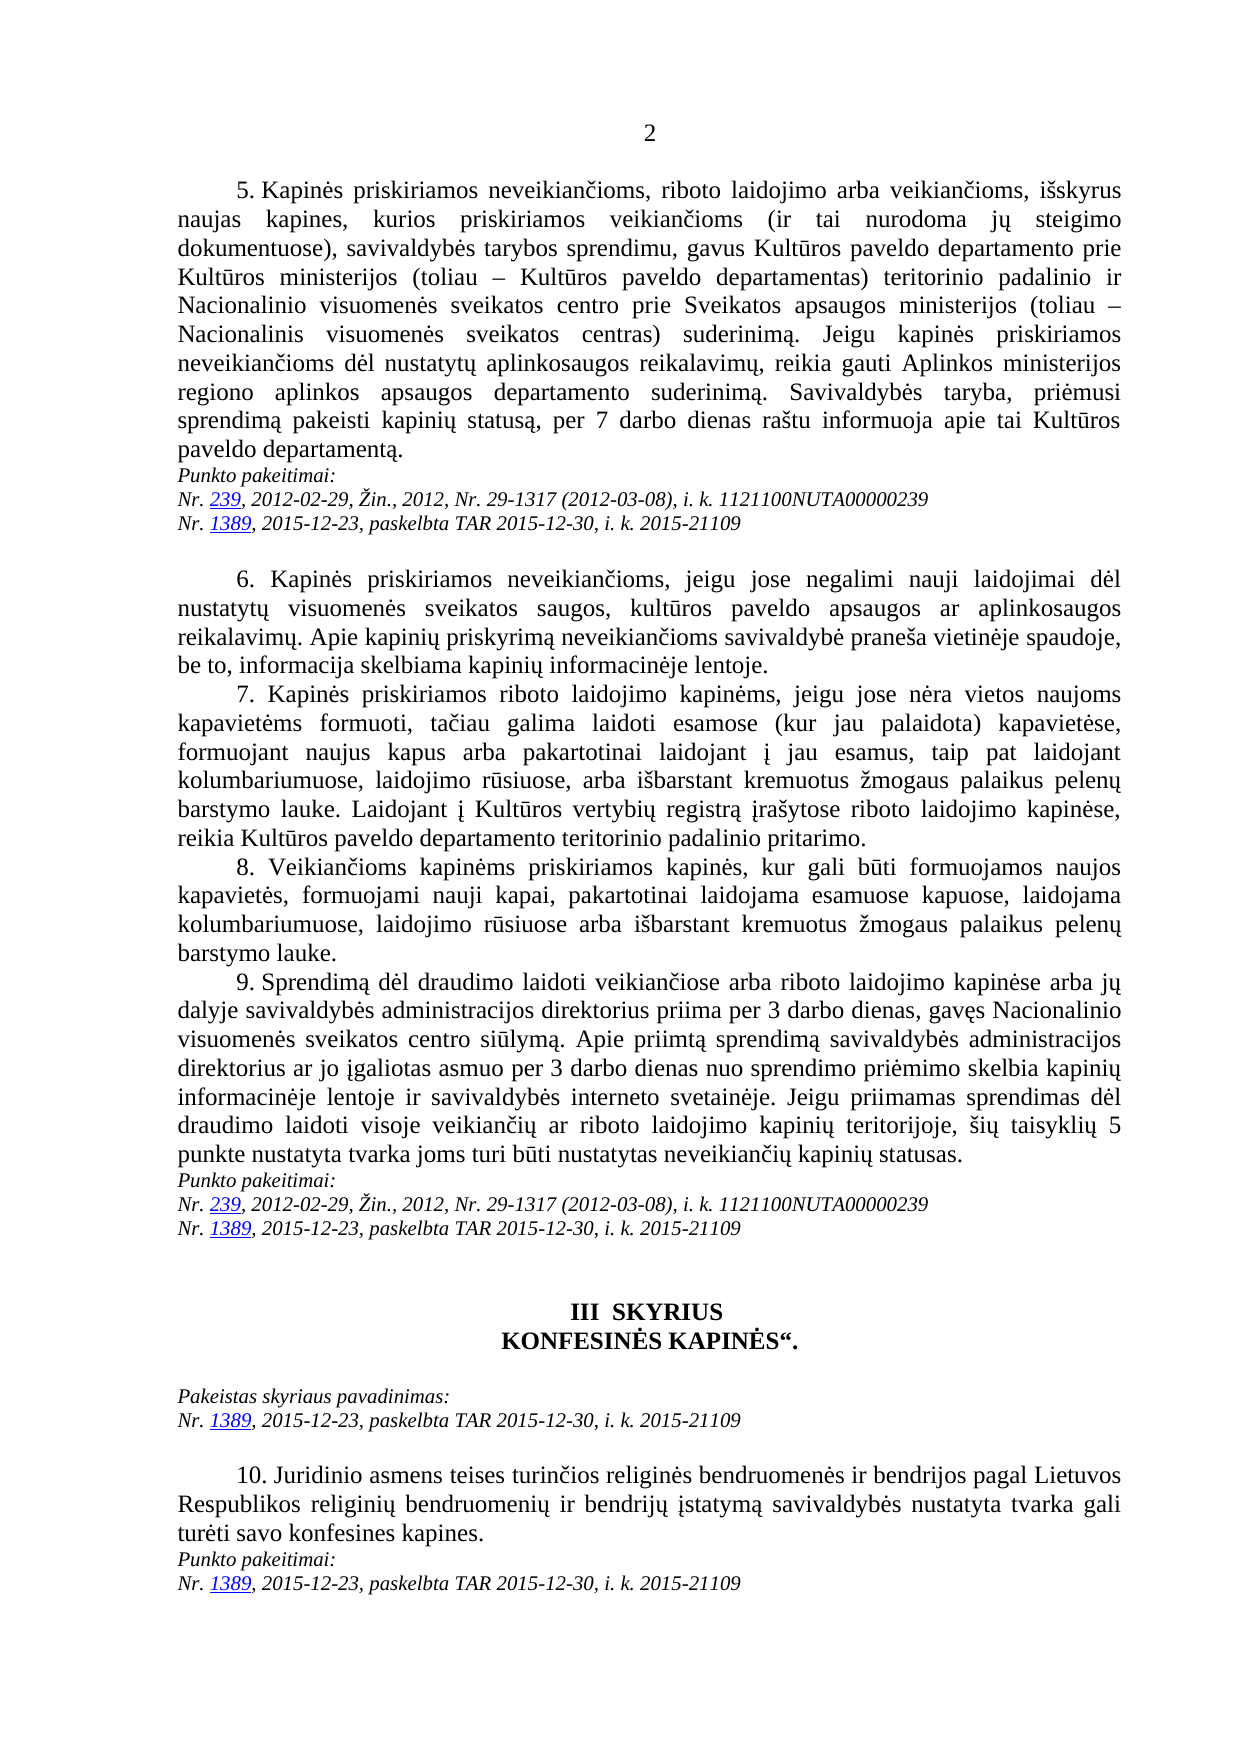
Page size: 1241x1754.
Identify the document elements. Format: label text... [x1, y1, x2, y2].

text Nr. 1389, 2015-12-23, paskelbta TAR 2015-12-30, i. k. 2015-21109 [177, 1216, 1122, 1240]
text 9. Sprendimą dėl draudimo laidoti veikiančiose arba riboto laidojimo kapinėse arba jų dalyje savivaldybės administracijos direktorius priima per 3 darbo dienas, gavęs Nacionalinio visuomenės sveikatos centro siūlymą. Apie priimtą sprendimą savivaldybės administracijos direktorius ar jo įgaliotas asmuo per 3 darbo dienas nuo sprendimo priėmimo skelbia kapinių informacinėje lentoje ir savivaldybės interneto svetainėje. Jeigu priimamas sprendimas dėl draudimo laidoti visoje veikiančių ar riboto laidojimo kapinių teritorijoje, šių taisyklių 5 punkte nustatyta tvarka joms turi būti nustatytas neveikiančių kapinių statusas. [177, 967, 1122, 1168]
text 7. Kapinės priskiriamos riboto laidojimo kapinėms, jeigu jose nėra vietos naujoms kapavietėms formuoti, tačiau galima laidoti esamose (kur jau palaidota) kapavietėse, formuojant naujus kapus arba pakartotinai laidojant į jau esamus, taip pat laidojant kolumbariumuose, laidojimo rūsiuose, arba išbarstant kremuotus žmogaus palaikus pelenų barstymo lauke. Laidojant į Kultūros vertybių registrą įrašytose riboto laidojimo kapinėse, reikia Kultūros paveldo departamento teritorinio padalinio pritarimo. [177, 679, 1122, 852]
text Punkto pakeitimai: [177, 463, 1122, 487]
text 8. Veikiančioms kapinėms priskiriamos kapinės, kur gali būti formuojamos naujos kapavietės, formuojami nauji kapai, pakartotinai laidojama esamuose kapuose, laidojama kolumbariumuose, laidojimo rūsiuose arba išbarstant kremuotus žmogaus palaikus pelenų barstymo lauke. [177, 852, 1122, 967]
text Nr. 1389, 2015-12-23, paskelbta TAR 2015-12-30, i. k. 2015-21109 [177, 1408, 1122, 1432]
text Nr. 239, 2012-02-29, Žin., 2012, Nr. 29-1317 (2012-03-08), i. k. 1121100NUTA00000239 [177, 487, 1122, 511]
text Punkto pakeitimai: [177, 1168, 1122, 1192]
text 10. Juridinio asmens teises turinčios religinės bendruomenės ir bendrijos pagal Lietuvos Respublikos religinių bendruomenių ir bendrijų įstatymą savivaldybės nustatyta tvarka gali turėti savo konfesines kapines. [177, 1461, 1122, 1547]
text Punkto pakeitimai: [177, 1547, 1122, 1571]
text Pakeistas skyriaus pavadinimas: [177, 1384, 1122, 1408]
text Nr. 239, 2012-02-29, Žin., 2012, Nr. 29-1317 (2012-03-08), i. k. 1121100NUTA00000239 [177, 1192, 1122, 1216]
text 5. Kapinės priskiriamos neveikiančioms, riboto laidojimo arba veikiančioms, išskyrus naujas kapines, kurios priskiriamos veikiančioms (ir tai nurodoma jų steigimo dokumentuose), savivaldybės tarybos sprendimu, gavus Kultūros paveldo departamento prie Kultūros ministerijos (toliau – Kultūros paveldo departamentas) teritorinio padalinio ir Nacionalinio visuomenės sveikatos centro prie Sveikatos apsaugos ministerijos (toliau – Nacionalinis visuomenės sveikatos centras) suderinimą. Jeigu kapinės priskiriamos neveikiančioms dėl nustatytų aplinkosaugos reikalavimų, reikia gauti Aplinkos ministerijos regiono aplinkos apsaugos departamento suderinimą. Savivaldybės taryba, priėmusi sprendimą pakeisti kapinių statusą, per 7 darbo dienas raštu informuoja apie tai Kultūros paveldo departamentą. [177, 176, 1122, 463]
text Nr. 1389, 2015-12-23, paskelbta TAR 2015-12-30, i. k. 2015-21109 [177, 511, 1122, 535]
text 6. Kapinės priskiriamos neveikiančioms, jeigu jose negalimi nauji laidojimai dėl nustatytų visuomenės sveikatos saugos, kultūros paveldo apsaugos ar aplinkosaugos reikalavimų. Apie kapinių priskyrimą neveikiančioms savivaldybė praneša vietinėje spaudoje, be to, informacija skelbiama kapinių informacinėje lentoje. [177, 564, 1122, 679]
text Nr. 1389, 2015-12-23, paskelbta TAR 2015-12-30, i. k. 2015-21109 [177, 1571, 1122, 1595]
text III SKYRIUS KONFESINĖS KAPINĖS“. [177, 1297, 1122, 1355]
